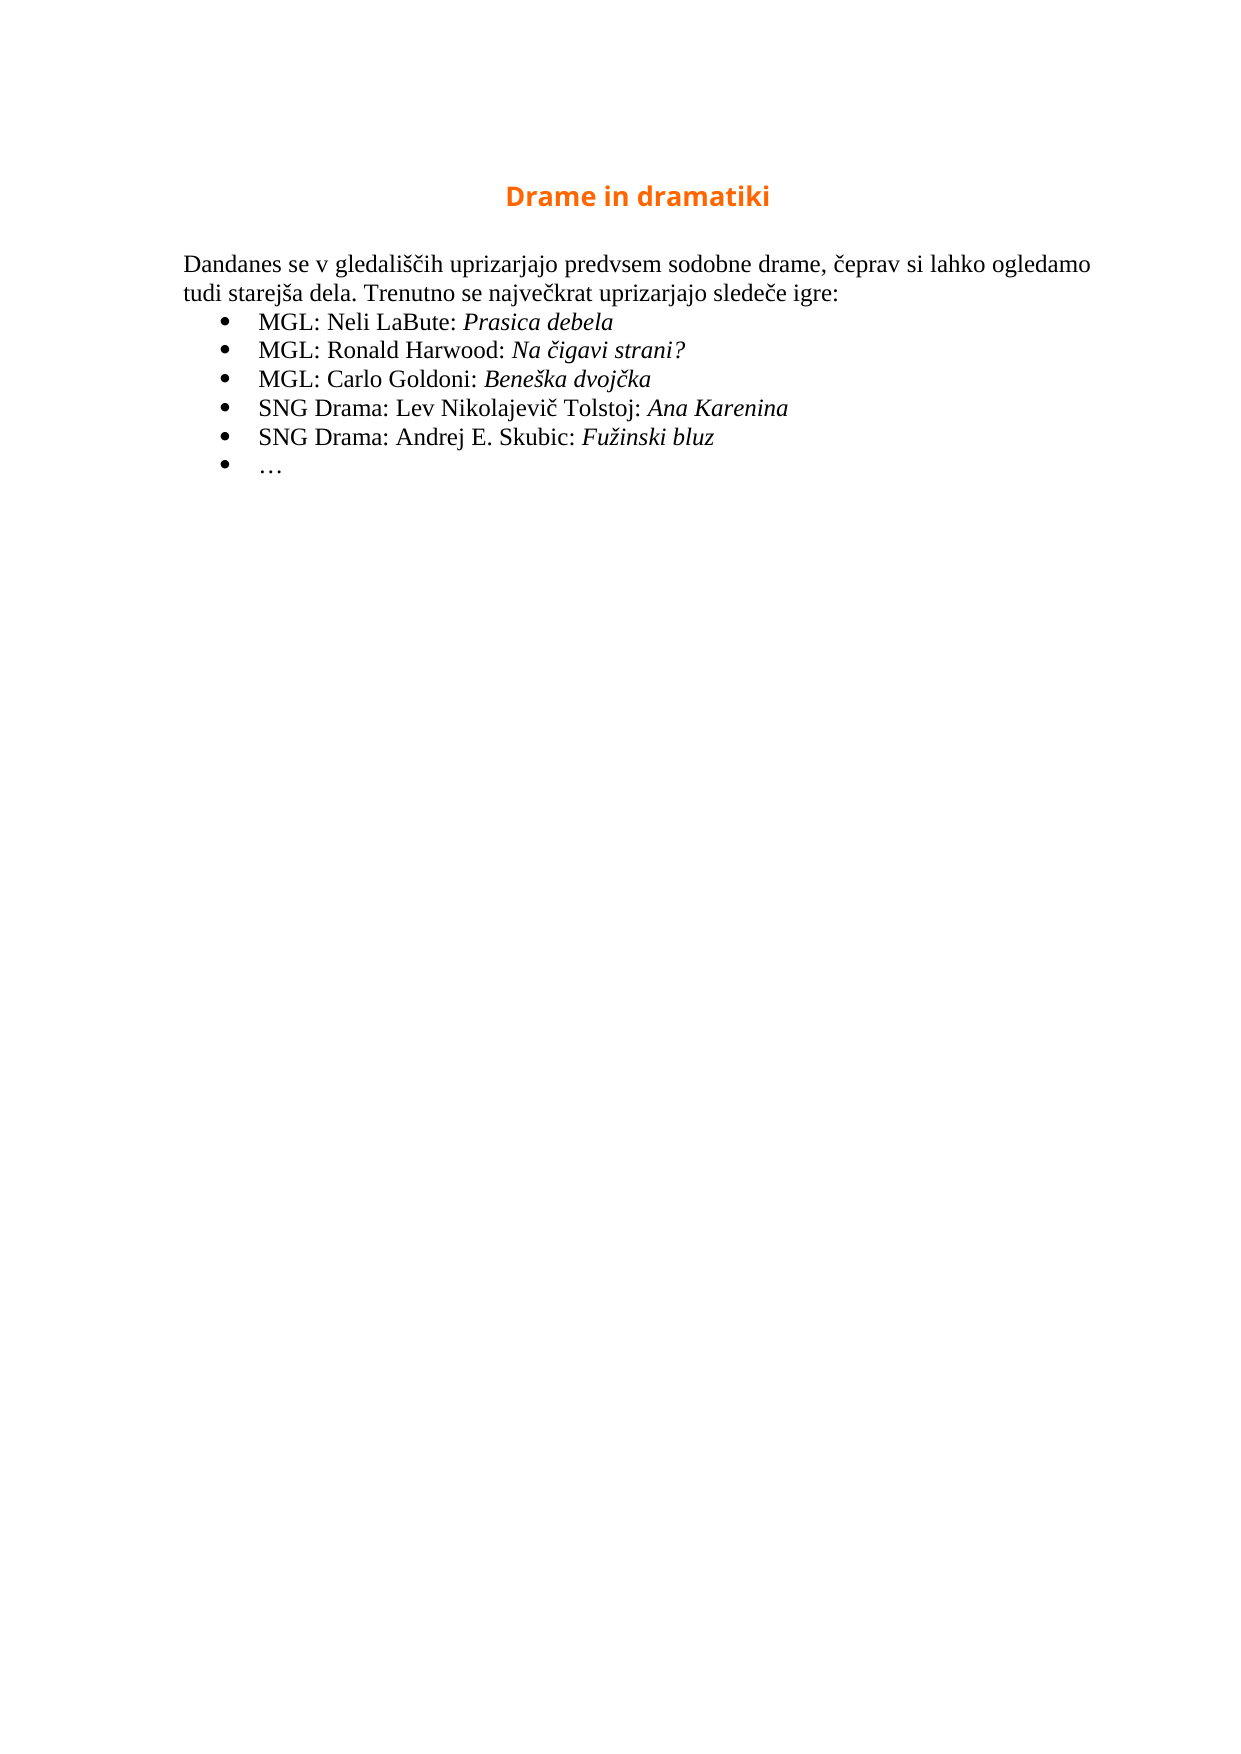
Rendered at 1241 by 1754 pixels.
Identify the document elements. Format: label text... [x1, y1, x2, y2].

subtitle Drame in dramatiki [183, 177, 1092, 214]
list … [221, 450, 1092, 479]
list MGL: Carlo Goldoni: Beneška dvojčka [221, 364, 1092, 393]
list SNG Drama: Lev Nikolajevič Tolstoj: Ana Karenina [221, 393, 1092, 422]
list MGL: Ronald Harwood: Na čigavi strani? [221, 335, 1092, 364]
list MGL: Neli LaBute: Prasica debela [221, 307, 1092, 335]
text Dandanes se v gledališčih uprizarjajo predvsem sodobne drame, čeprav si lahko ogledamo tudi starejša dela. Trenutno se največkrat uprizarjajo sledeče igre: [183, 249, 1092, 307]
list SNG Drama: Andrej E. Skubic: Fužinski bluz [221, 422, 1092, 450]
